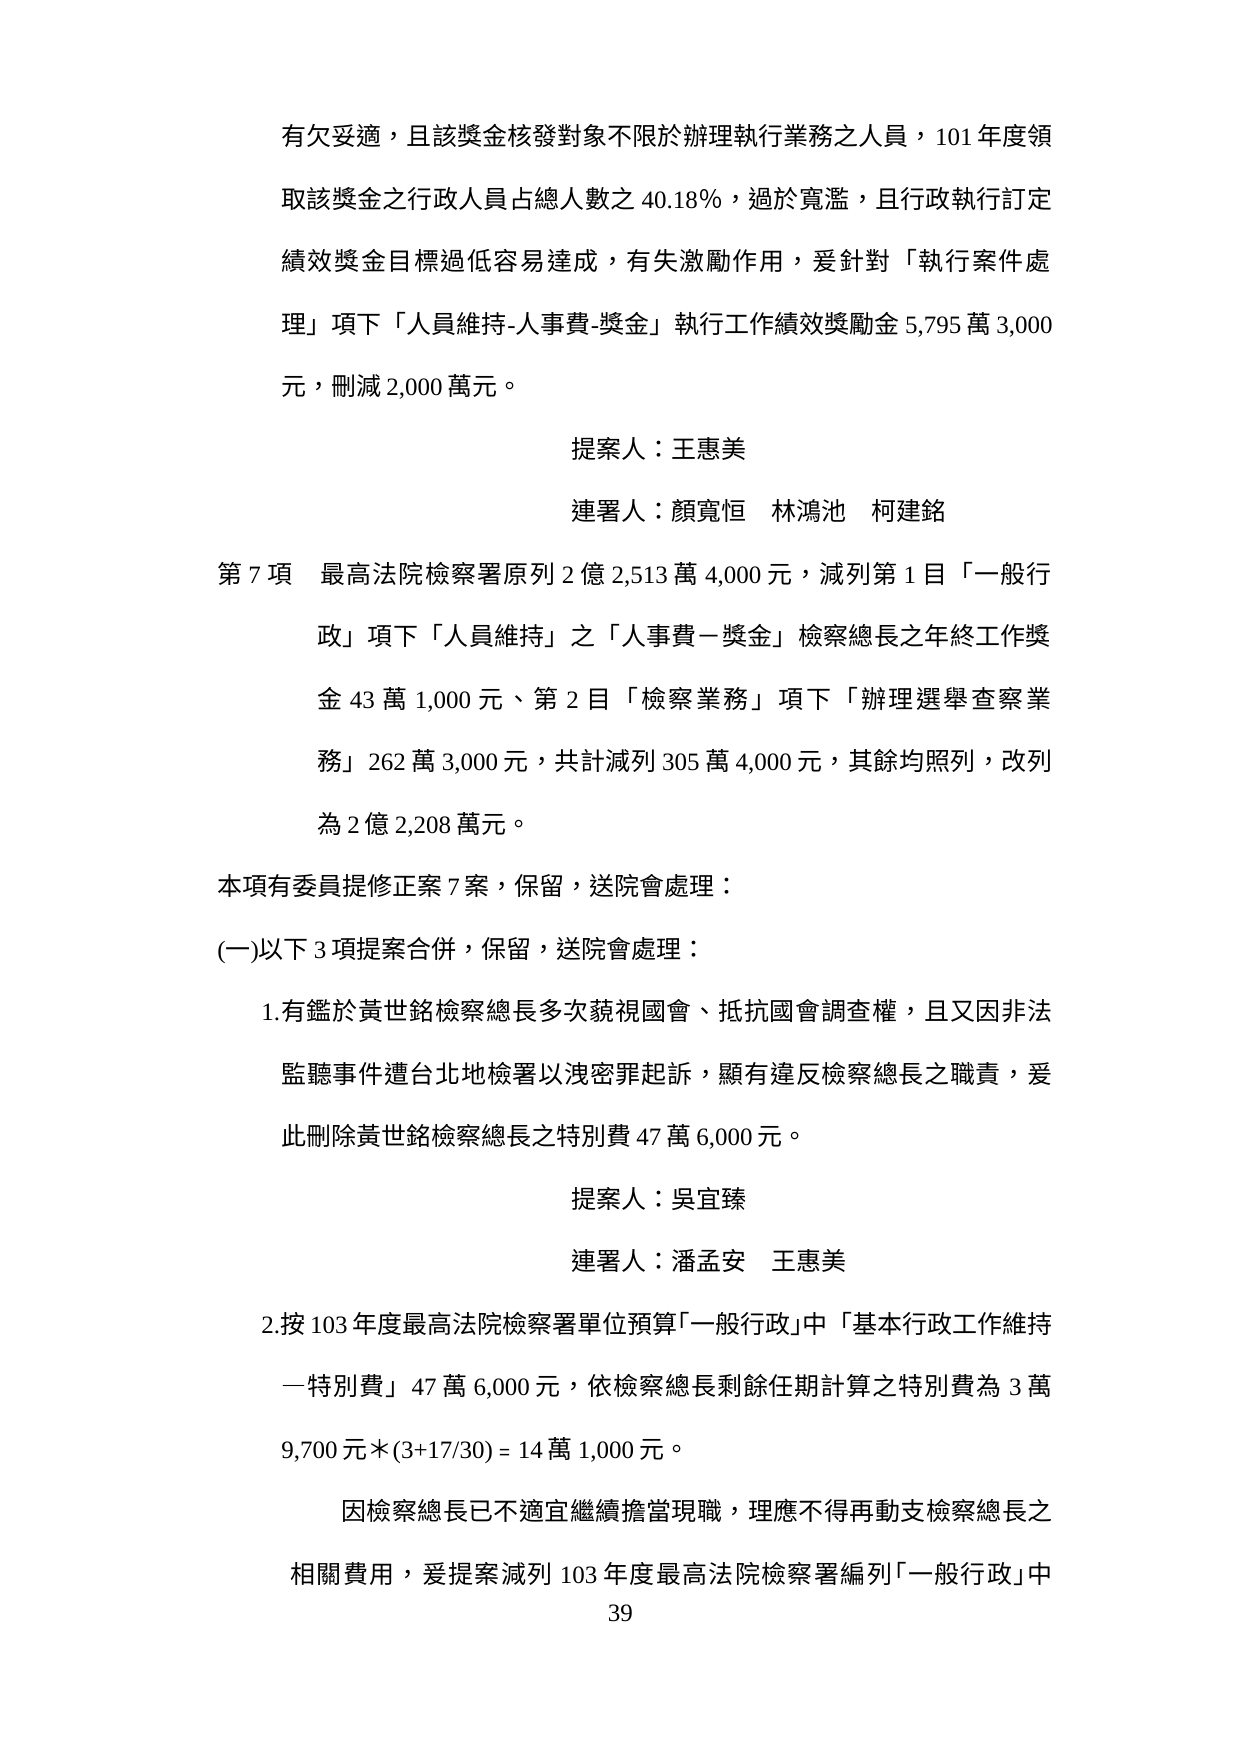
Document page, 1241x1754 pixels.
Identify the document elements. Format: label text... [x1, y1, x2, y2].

text 第7項 最高法院檢察署原列2億2,513萬4,000元，減列第1目「一般行政」項下「人員維持」之「人事費－獎金」檢察總長之年終工作獎金43萬1,000元、第2目「檢察業務」項下「辦理選舉查察業務」262萬3,000元，共計減列305萬4,000元，其餘均照列，改列為2億2,208萬元。 [217, 531, 1053, 843]
text 1.有鑑於黃世銘檢察總長多次藐視國會、抵抗國會調查權，且又因非法監聽事件遭台北地檢署以洩密罪起訴，顯有違反檢察總長之職責，爰此刪除黃世銘檢察總長之特別費47萬6,000元。 [261, 968, 1053, 1156]
text (一)以下3項提案合併，保留，送院會處理： [217, 906, 1053, 968]
text 因檢察總長已不適宜繼續擔當現職，理應不得再動支檢察總長之相關費用，爰提案減列103年度最高法院檢察署編列｢一般行政｣中 [290, 1468, 1053, 1593]
text 本項有委員提修正案7案，保留，送院會處理： [217, 843, 1053, 906]
text 2.按103年度最高法院檢察署單位預算｢一般行政｣中「基本行政工作維持―特別費」47萬6,000元，依檢察總長剩餘任期計算之特別費為3萬9,700元＊(3+17/30)﹦14萬1,000元。 [261, 1281, 1053, 1468]
text 提案人：王惠美 [217, 406, 1053, 468]
text 2.行政執行署 103年度預算「執行案件處理」項下「人員維持-人事費-獎金」編列5,795萬3,000元作為執行工作績效獎勵金，惟前述獎金係依行政院核定之「法務部行政執行署及各分署執行績效獎勵金發給要點」辦理，但鑑於公務人員俸給法及公務人員考績法已就公務人員之待遇及獎金有所明文，上開獎金僅以行政院核定之要點作為核發依據，有欠妥適，且該獎金核發對象不限於辦理執行業務之人員，101年度領取該獎金之行政人員占總人數之40.18％，過於寬濫，且行政執行訂定績效獎金目標過低容易達成，有失激勵作用，爰針對「執行案件處理」項下「人員維持-人事費-獎金」執行工作績效獎勵金5,795萬3,000元，刪減2,000萬元。 [261, 93, 1053, 406]
text 提案人：吳宜臻 [217, 1156, 1053, 1218]
text 連署人：顏寬恒 林鴻池 柯建銘 [217, 468, 1053, 531]
text 連署人：潘孟安 王惠美 [217, 1218, 1053, 1281]
